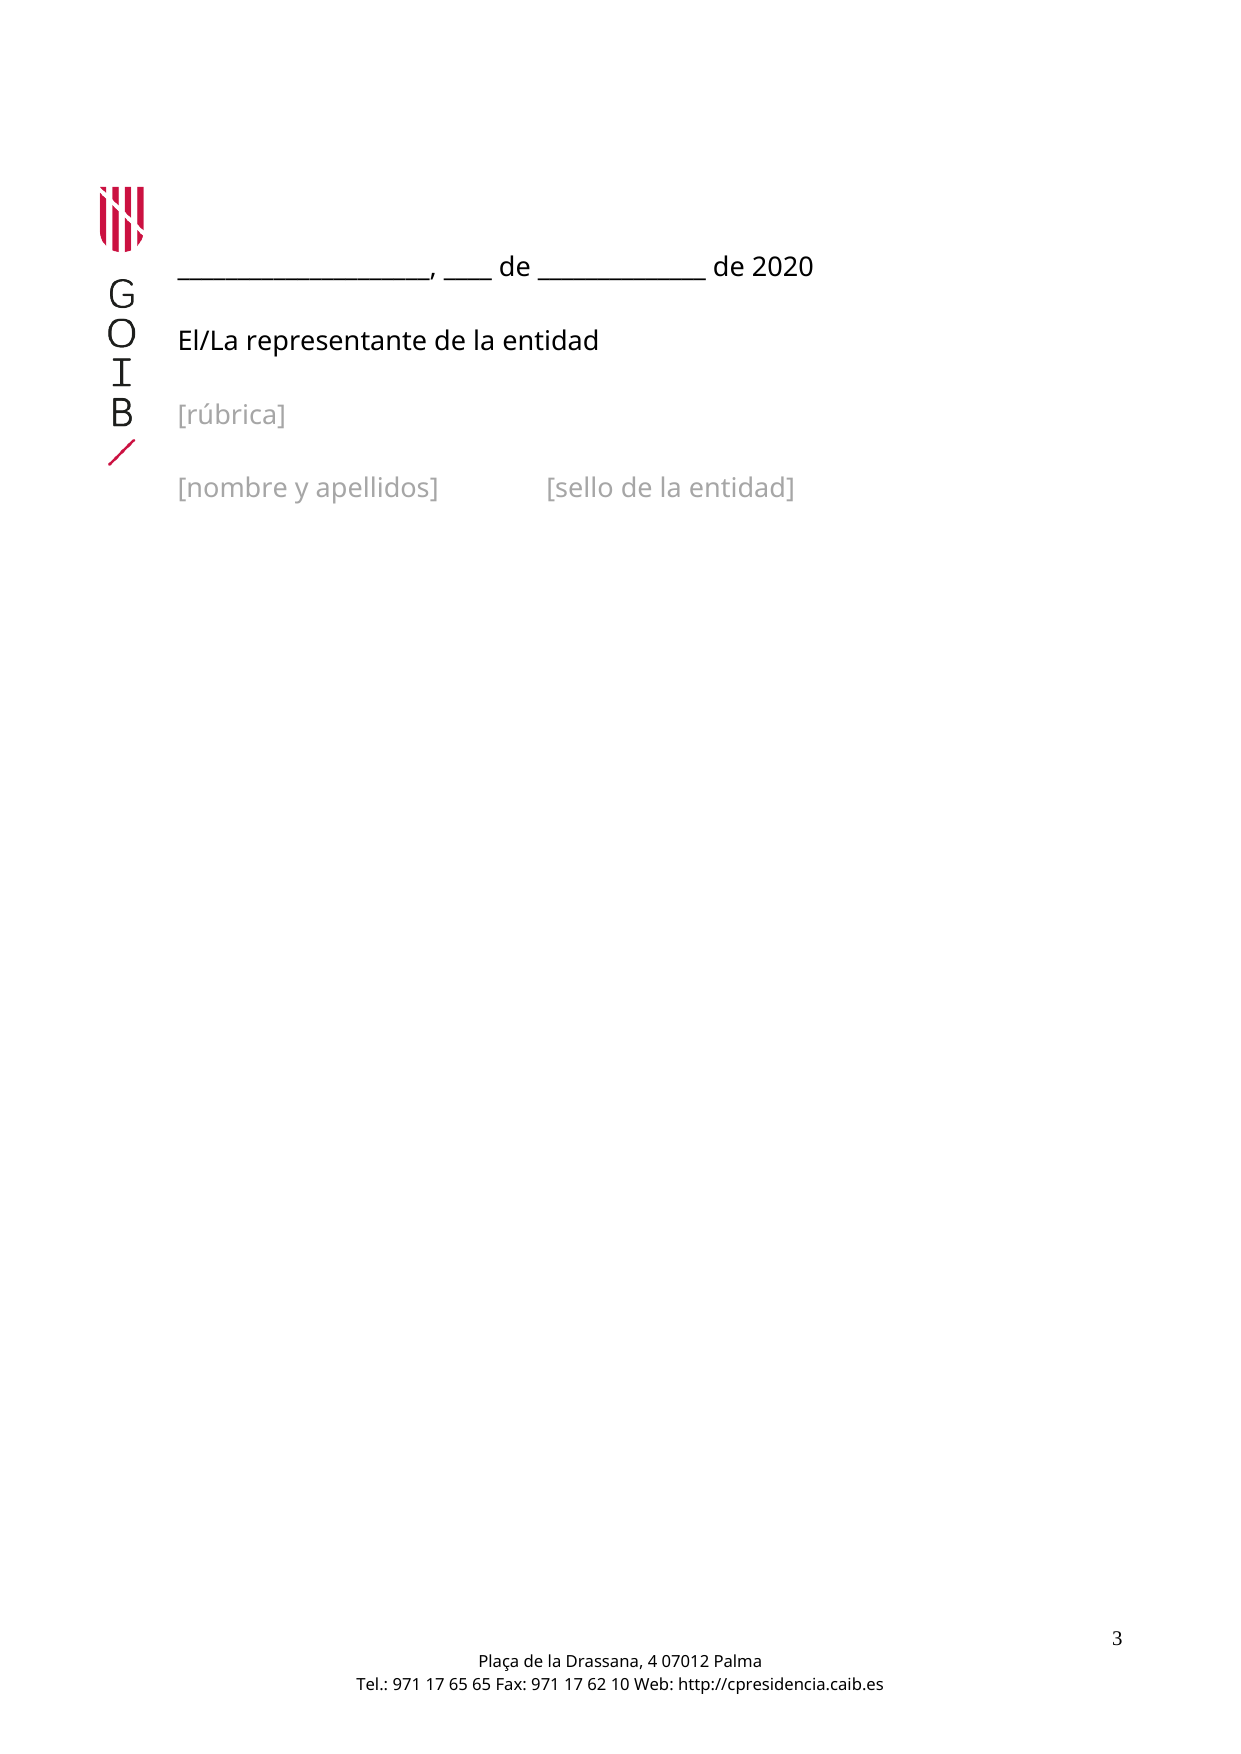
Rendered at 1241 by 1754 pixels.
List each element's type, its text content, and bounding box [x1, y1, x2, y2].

text [rúbrica] [177, 395, 1122, 432]
text El/La representante de la entidad [177, 321, 1122, 358]
text [nombre y apellidos] [sello de la entidad] [177, 469, 1122, 506]
text _____________________, ____ de ______________ de 2020 [177, 248, 1122, 284]
picture [84, 175, 158, 477]
